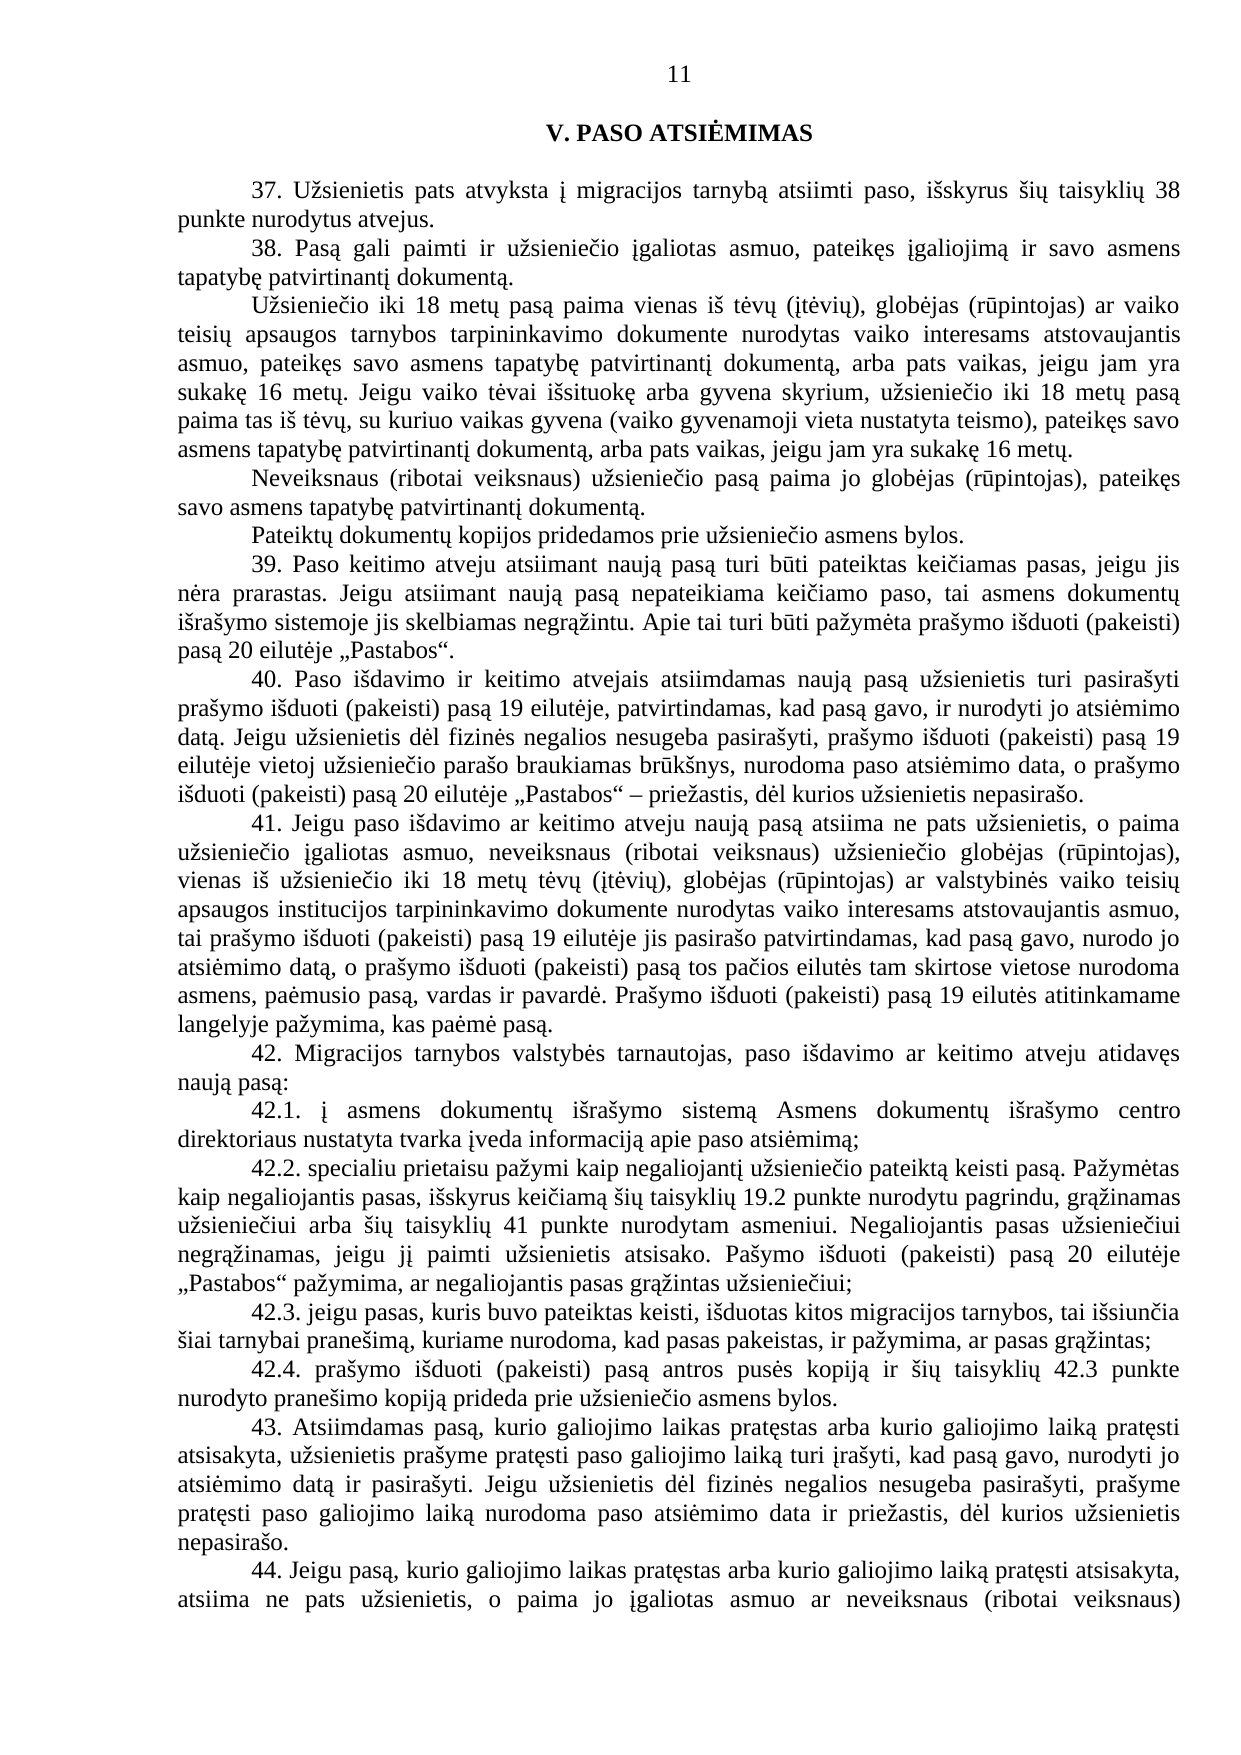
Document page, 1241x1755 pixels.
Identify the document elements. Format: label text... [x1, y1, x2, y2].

text Neveiksnaus (ribotai veiksnaus) užsieniečio pasą paima jo globėjas (rūpintojas), pateikęs savo asmens tapatybę patvirtinantį dokumentą. [177, 463, 1181, 521]
text V. PASO ATSIĖMIMAS [177, 118, 1181, 147]
text 42.2. specialiu prietaisu pažymi kaip negaliojantį užsieniečio pateiktą keisti pasą. Pažymėtas kaip negaliojantis pasas, išskyrus keičiamą šių taisyklių 19.2 punkte nurodytu pagrindu, grąžinamas užsieniečiui arba šių taisyklių 41 punkte nurodytam asmeniui. Negaliojantis pasas užsieniečiui negrąžinamas, jeigu jį paimti užsienietis atsisako. Pašymo išduoti (pakeisti) pasą 20 eilutėje „Pastabos“ pažymima, ar negaliojantis pasas grąžintas užsieniečiui; [177, 1153, 1181, 1297]
text 42.3. jeigu pasas, kuris buvo pateiktas keisti, išduotas kitos migracijos tarnybos, tai išsiunčia šiai tarnybai pranešimą, kuriame nurodoma, kad pasas pakeistas, ir pažymima, ar pasas grąžintas; [177, 1297, 1181, 1354]
text 42.4. prašymo išduoti (pakeisti) pasą antros pusės kopiją ir šių taisyklių 42.3 punkte nurodyto pranešimo kopiją prideda prie užsieniečio asmens bylos. [177, 1354, 1181, 1412]
text 43. Atsiimdamas pasą, kurio galiojimo laikas pratęstas arba kurio galiojimo laiką pratęsti atsisakyta, užsienietis prašyme pratęsti paso galiojimo laiką turi įrašyti, kad pasą gavo, nurodyti jo atsiėmimo datą ir pasirašyti. Jeigu užsienietis dėl fizinės negalios nesugeba pasirašyti, prašyme pratęsti paso galiojimo laiką nurodoma paso atsiėmimo data ir priežastis, dėl kurios užsienietis nepasirašo. [177, 1412, 1181, 1556]
text 37. Užsienietis pats atvyksta į migracijos tarnybą atsiimti paso, išskyrus šių taisyklių 38 punkte nurodytus atvejus. [177, 176, 1181, 233]
text 42. Migracijos tarnybos valstybės tarnautojas, paso išdavimo ar keitimo atveju atidavęs naują pasą: [177, 1038, 1181, 1096]
text 38. Pasą gali paimti ir užsieniečio įgaliotas asmuo, pateikęs įgaliojimą ir savo asmens tapatybę patvirtinantį dokumentą. [177, 233, 1181, 291]
text 42.1. į asmens dokumentų išrašymo sistemą Asmens dokumentų išrašymo centro direktoriaus nustatyta tvarka įveda informaciją apie paso atsiėmimą; [177, 1096, 1181, 1153]
text 40. Paso išdavimo ir keitimo atvejais atsiimdamas naują pasą užsienietis turi pasirašyti prašymo išduoti (pakeisti) pasą 19 eilutėje, patvirtindamas, kad pasą gavo, ir nurodyti jo atsiėmimo datą. Jeigu užsienietis dėl fizinės negalios nesugeba pasirašyti, prašymo išduoti (pakeisti) pasą 19 eilutėje vietoj užsieniečio parašo braukiamas brūkšnys, nurodoma paso atsiėmimo data, o prašymo išduoti (pakeisti) pasą 20 eilutėje „Pastabos“ – priežastis, dėl kurios užsienietis nepasirašo. [177, 664, 1181, 808]
text 39. Paso keitimo atveju atsiimant naują pasą turi būti pateiktas keičiamas pasas, jeigu jis nėra prarastas. Jeigu atsiimant naują pasą nepateikiama keičiamo paso, tai asmens dokumentų išrašymo sistemoje jis skelbiamas negrąžintu. Apie tai turi būti pažymėta prašymo išduoti (pakeisti) pasą 20 eilutėje „Pastabos“. [177, 549, 1181, 664]
text 41. Jeigu paso išdavimo ar keitimo atveju naują pasą atsiima ne pats užsienietis, o paima užsieniečio įgaliotas asmuo, neveiksnaus (ribotai veiksnaus) užsieniečio globėjas (rūpintojas), vienas iš užsieniečio iki 18 metų tėvų (įtėvių), globėjas (rūpintojas) ar valstybinės vaiko teisių apsaugos institucijos tarpininkavimo dokumente nurodytas vaiko interesams atstovaujantis asmuo, tai prašymo išduoti (pakeisti) pasą 19 eilutėje jis pasirašo patvirtindamas, kad pasą gavo, nurodo jo atsiėmimo datą, o prašymo išduoti (pakeisti) pasą tos pačios eilutės tam skirtose vietose nurodoma asmens, paėmusio pasą, vardas ir pavardė. Prašymo išduoti (pakeisti) pasą 19 eilutės atitinkamame langelyje pažymima, kas paėmė pasą. [177, 808, 1181, 1038]
text Pateiktų dokumentų kopijos pridedamos prie užsieniečio asmens bylos. [177, 521, 1181, 549]
text 44. Jeigu pasą, kurio galiojimo laikas pratęstas arba kurio galiojimo laiką pratęsti atsisakyta, atsiima ne pats užsienietis, o paima jo įgaliotas asmuo ar neveiksnaus (ribotai veiksnaus) [177, 1556, 1181, 1613]
text Užsieniečio iki 18 metų pasą paima vienas iš tėvų (įtėvių), globėjas (rūpintojas) ar vaiko teisių apsaugos tarnybos tarpininkavimo dokumente nurodytas vaiko interesams atstovaujantis asmuo, pateikęs savo asmens tapatybę patvirtinantį dokumentą, arba pats vaikas, jeigu jam yra sukakę 16 metų. Jeigu vaiko tėvai išsituokę arba gyvena skyrium, užsieniečio iki 18 metų pasą paima tas iš tėvų, su kuriuo vaikas gyvena (vaiko gyvenamoji vieta nustatyta teismo), pateikęs savo asmens tapatybę patvirtinantį dokumentą, arba pats vaikas, jeigu jam yra sukakę 16 metų. [177, 291, 1181, 463]
